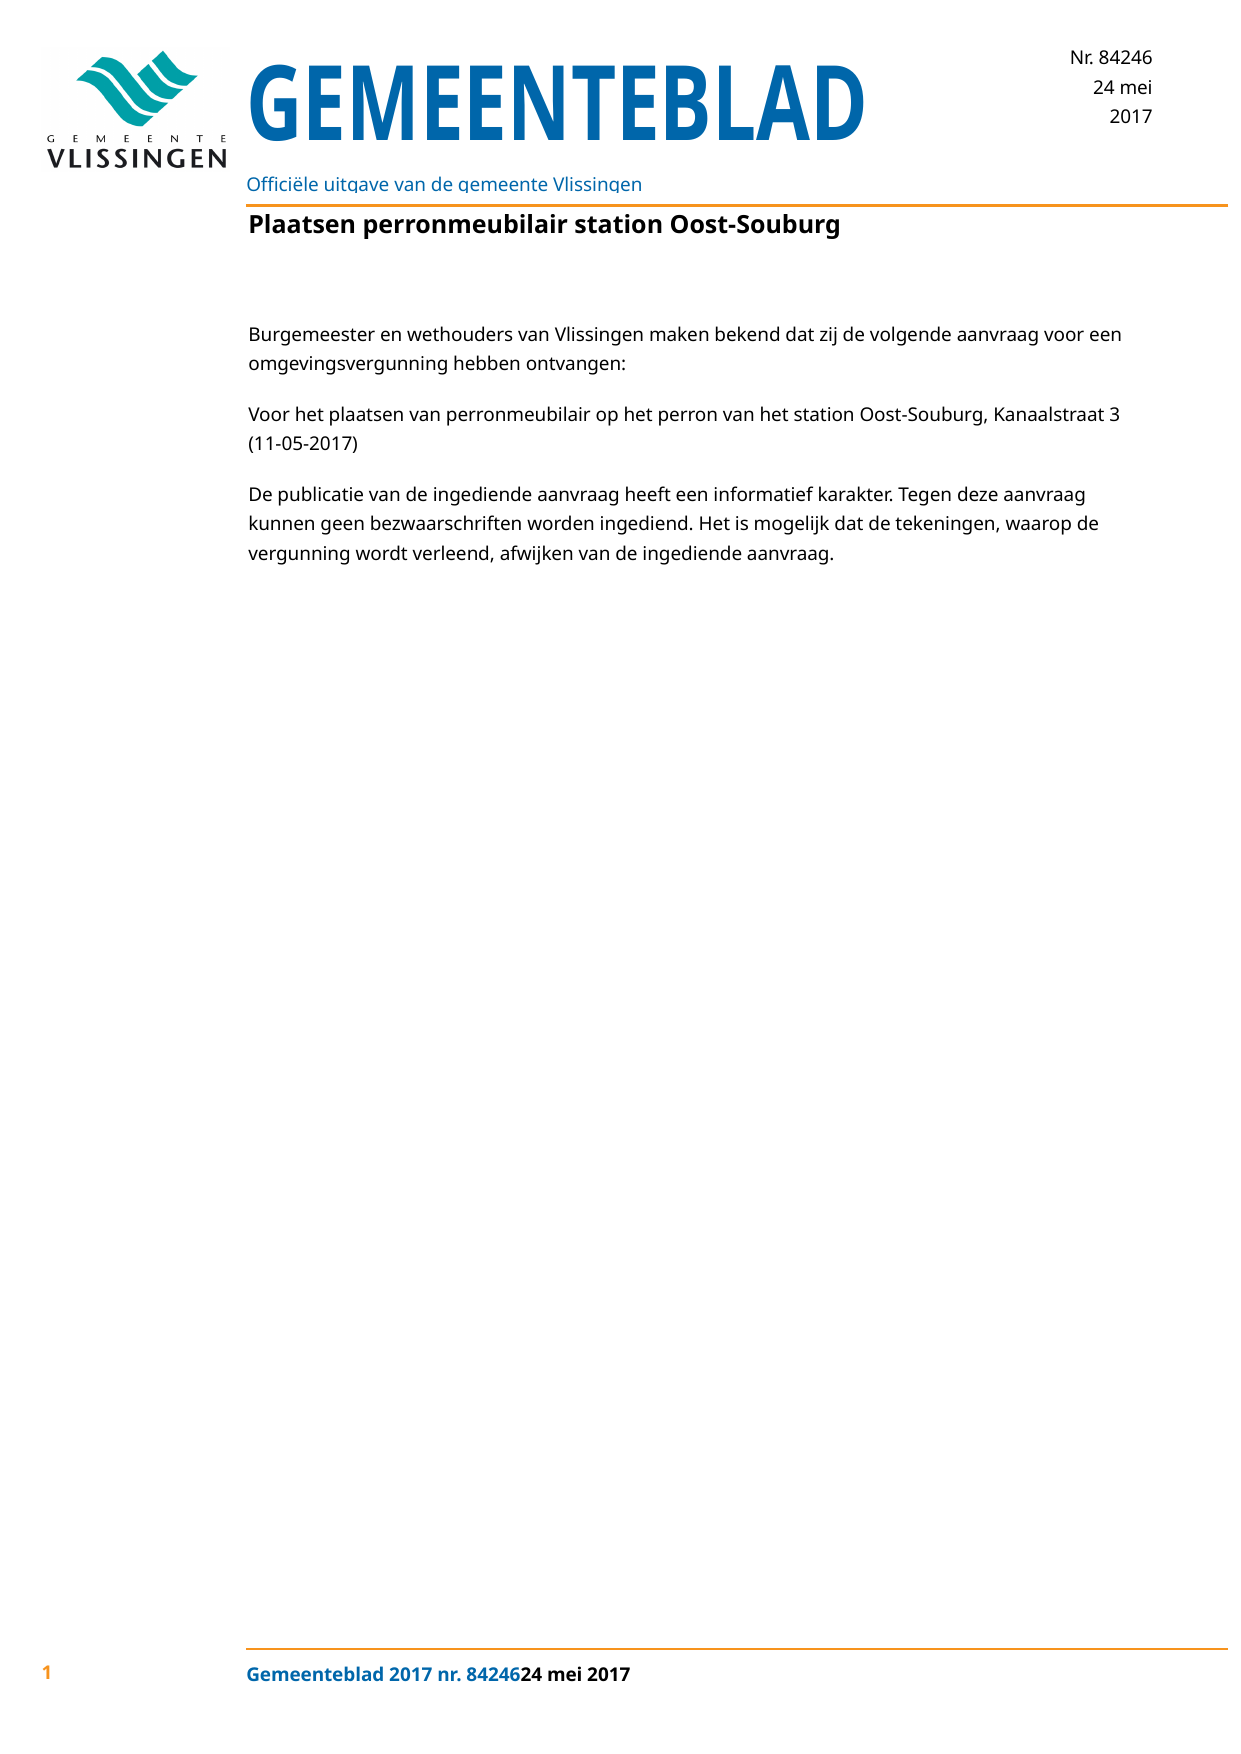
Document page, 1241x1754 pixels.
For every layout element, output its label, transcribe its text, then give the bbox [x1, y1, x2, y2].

text Voor het plaatsen van perronmeubilair op het perron van het station Oost-Souburg, Kanaalstraat 3 (11-05-2017) [248, 401, 1152, 456]
text De publicatie van de ingediende aanvraag heeft een informatief karakter. Tegen deze aanvraag kunnen geen bezwaarschriften worden ingediend. Het is mogelijk dat de tekeningen, waarop de vergunning wordt verleend, afwijken van de ingediende aanvraag. [248, 481, 1152, 566]
text Plaatsen perronmeubilair station Oost-Souburg [248, 207, 1152, 241]
text Burgemeester en wethouders van Vlissingen maken bekend dat zij de volgende aanvraag voor een omgevingsvergunning hebben ontvangen: [248, 321, 1152, 376]
picture [41, 47, 231, 172]
